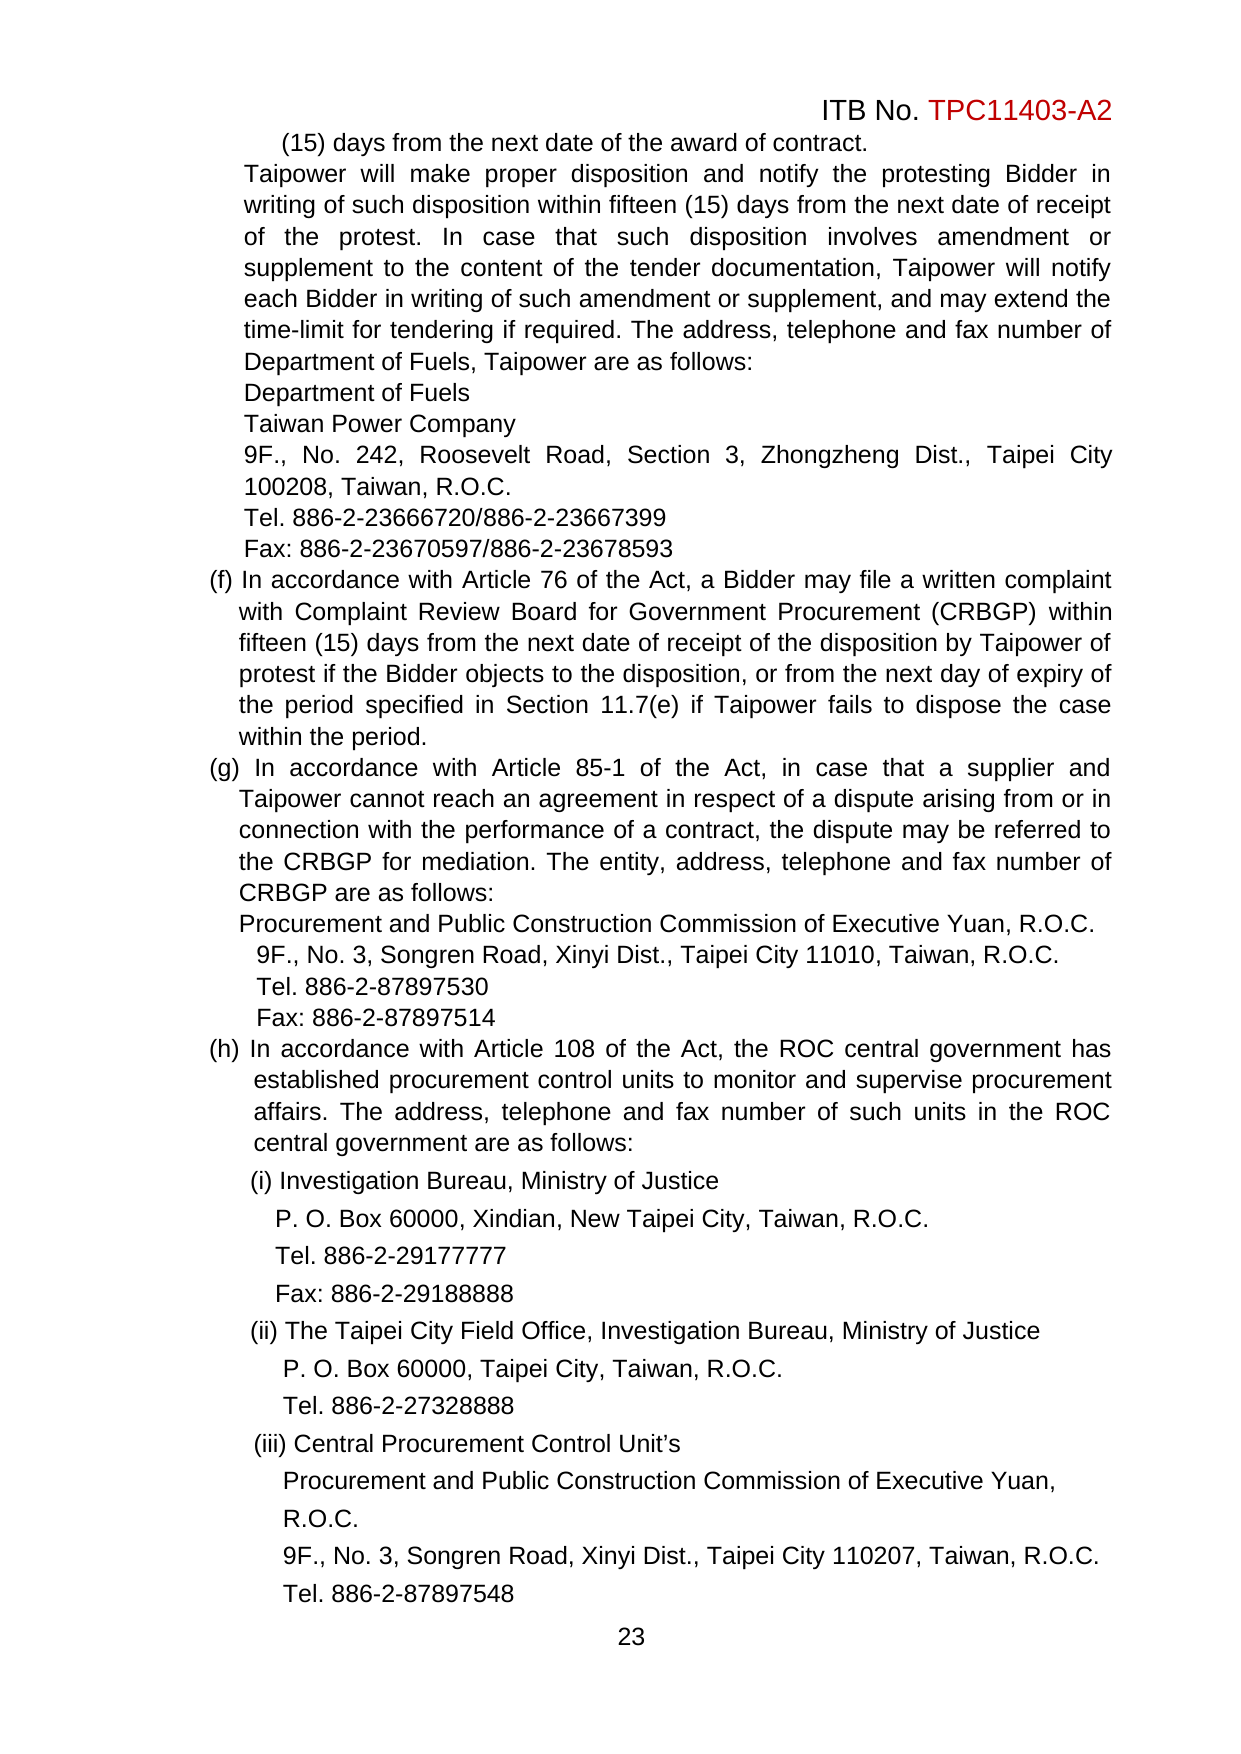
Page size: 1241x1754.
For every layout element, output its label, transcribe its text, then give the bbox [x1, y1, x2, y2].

text (i) Investigation Bureau, Ministry of Justice [150, 1157, 1113, 1195]
text 9F., No. 242, Roosevelt Road, Section 3, Zhongzheng Dist., Taipei City 100208, Taiwan, R.O.C. [244, 439, 1113, 501]
text Taiwan Power Company [150, 407, 1113, 439]
text 9F., No. 3, Songren Road, Xinyi Dist., Taipei City 110207, Taiwan, R.O.C. [283, 1532, 1113, 1570]
text Fax: 886-2-87897514 [150, 1001, 1113, 1032]
text Tel. 886-2-87897530 [150, 970, 1113, 1001]
text (iii) Central Procurement Control Unit’s [150, 1420, 1113, 1457]
text 9F., No. 3, Songren Road, Xinyi Dist., Taipei City 11010, Taiwan, R.O.C. [150, 939, 1113, 970]
text Tel. 886-2-23666720/886-2-23667399 [150, 501, 1113, 532]
text Fax: 886-2-29188888 [150, 1270, 1113, 1307]
text P. O. Box 60000, Xindian, New Taipei City, Taiwan, R.O.C. [275, 1195, 1113, 1232]
text Fax: 886-2-23670597/886-2-23678593 [150, 532, 1113, 564]
text P. O. Box 60000, Taipei City, Taiwan, R.O.C. [150, 1345, 1113, 1382]
text Procurement and Public Construction Commission of Executive Yuan, R.O.C. [239, 907, 1113, 939]
text Procurement and Public Construction Commission of Executive Yuan, R.O.C. [283, 1457, 1113, 1532]
text (f) In accordance with Article 76 of the Act, a Bidder may file a written complaint with Complaint Review Board for Government Procurement (CRBGP) within fifteen (15) days from the next date of receipt of the disposition by Taipower of protest if the Bidder objects to the disposition, or from the next day of expiry of the period specified in Section 11.7(e) if Taipower fails to dispose the case within the period. [209, 564, 1113, 751]
text (ii) The Taipei City Field Office, Investigation Bureau, Ministry of Justice [150, 1307, 1113, 1345]
text Tel. 886-2-27328888 [150, 1382, 1113, 1420]
text Department of Fuels [244, 376, 1113, 407]
text Taipower will make proper disposition and notify the protesting Bidder in writing of such disposition within fifteen (15) days from the next date of receipt of the protest. In case that such disposition involves amendment or supplement to the content of the tender documentation, Taipower will notify each Bidder in writing of such amendment or supplement, and may extend the time-limit for tendering if required. The address, telephone and fax number of Department of Fuels, Taipower are as follows: [244, 157, 1113, 376]
text (15) days from the next date of the award of contract. [244, 126, 1113, 157]
text Tel. 886-2-87897548 [283, 1570, 1113, 1607]
text Tel. 886-2-29177777 [150, 1232, 1113, 1270]
text (h) In accordance with Article 108 of the Act, the ROC central government has established procurement control units to monitor and supervise procurement affairs. The address, telephone and fax number of such units in the ROC central government are as follows: [209, 1032, 1113, 1157]
text (g) In accordance with Article 85-1 of the Act, in case that a supplier and Taipower cannot reach an agreement in respect of a dispute arising from or in connection with the performance of a contract, the dispute may be referred to the CRBGP for mediation. The entity, address, telephone and fax number of CRBGP are as follows: [209, 751, 1113, 907]
